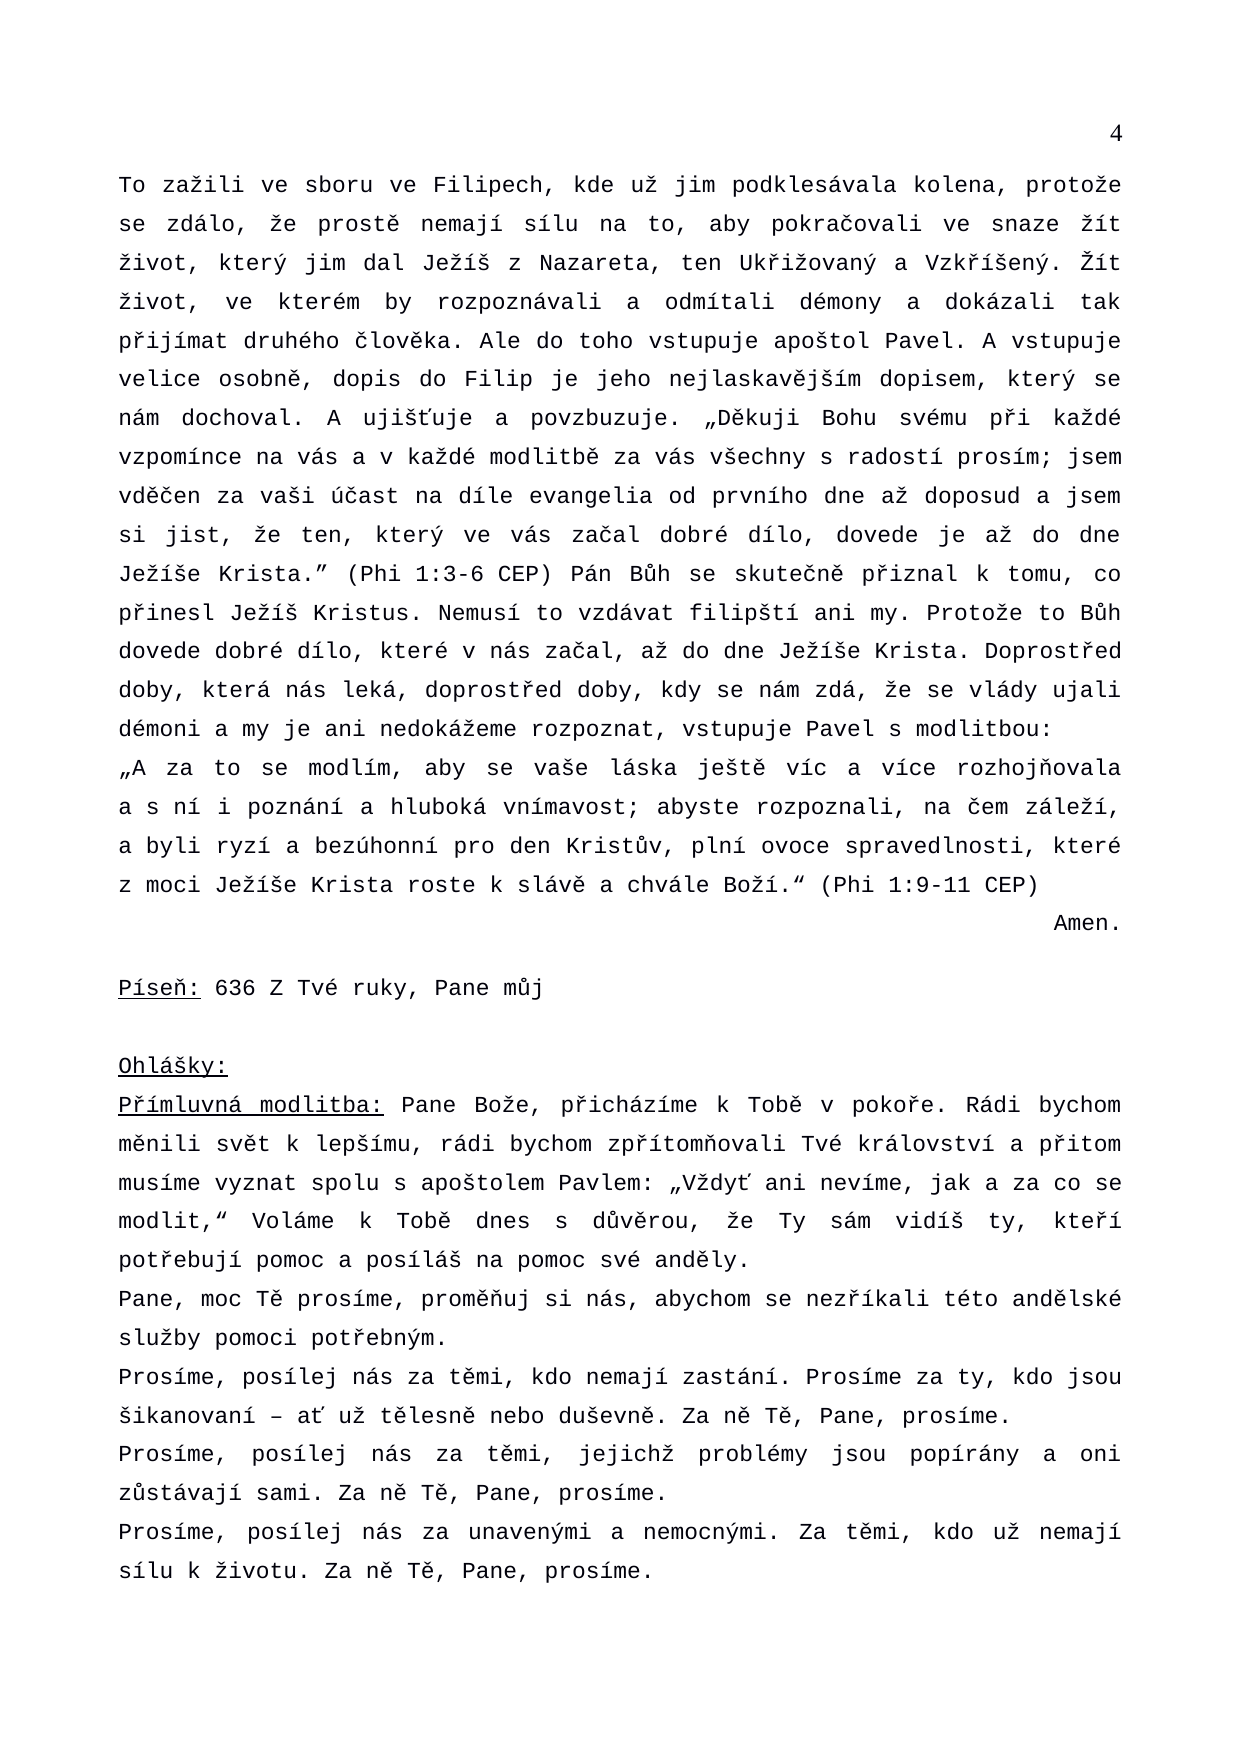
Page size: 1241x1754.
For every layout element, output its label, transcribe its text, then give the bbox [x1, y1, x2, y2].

text Amen. [118, 912, 1122, 938]
text To zažili ve sboru ve Filipech, kde už jim podklesávala kolena, protože se zdálo, že prostě nemají sílu na to, aby pokračovali ve snaze žít život, který jim dal Ježíš z Nazareta, ten Ukřižovaný a Vzkříšený. Žít život, ve kterém by rozpoznávali a odmítali démony a dokázali tak přijímat druhého člověka. Ale do toho vstupuje apoštol Pavel. A vstupuje velice osobně, dopis do Filip je jeho nejlaskavějším dopisem, který se nám dochoval. A ujišťuje a povzbuzuje. „Děkuji Bohu svému při každé vzpomínce na vás a v každé modlitbě za vás všechny s radostí prosím; jsem vděčen za vaši účast na díle evangelia od prvního dne až doposud a jsem si jist, že ten, který ve vás začal dobré dílo, dovede je až do dne Ježíše Krista.” (Phi 1:3-6 CEP) Pán Bůh se skutečně přiznal k tomu, co přinesl Ježíš Kristus. Nemusí to vzdávat filipští ani my. Protože to Bůh dovede dobré dílo, které v nás začal, až do dne Ježíše Krista. Doprostřed doby, která nás leká, doprostřed doby, kdy se nám zdá, že se vlády ujali démoni a my je ani nedokážeme rozpoznat, vstupuje Pavel s modlitbou: [118, 173, 1122, 743]
text Přímluvná modlitba: Pane Bože, přicházíme k Tobě v pokoře. Rádi bychom měnili svět k lepšímu, rádi bychom zpřítomňovali Tvé království a přitom musíme vyznat spolu s apoštolem Pavlem: „Vždyť ani nevíme, jak a za co se modlit,“ Voláme k Tobě dnes s důvěrou, že Ty sám vidíš ty, kteří potřebují pomoc a posíláš na pomoc své anděly. [118, 1093, 1122, 1274]
text Pane, moc Tě prosíme, proměňuj si nás, abychom se nezříkali této andělské služby pomoci potřebným. [118, 1287, 1122, 1352]
text Prosíme, posílej nás za těmi, kdo nemají zastání. Prosíme za ty, kdo jsou šikanovaní – ať už tělesně nebo duševně. Za ně Tě, Pane, prosíme. [118, 1365, 1122, 1430]
text Ohlášky: [118, 1054, 1122, 1080]
text „A za to se modlím, aby se vaše láska ještě víc a více rozhojňovala a s ní i poznání a hluboká vnímavost; abyste rozpoznali, na čem záleží, a byli ryzí a bezúhonní pro den Kristův, plní ovoce spravedlnosti, které z moci Ježíše Krista roste k slávě a chvále Boží.“ (Phi 1:9-11 CEP) [118, 756, 1122, 899]
text Prosíme, posílej nás za unavenými a nemocnými. Za těmi, kdo už nemají sílu k životu. Za ně Tě, Pane, prosíme. [118, 1521, 1122, 1585]
text Píseň: 636 Z Tvé ruky, Pane můj [118, 977, 1122, 1002]
text Prosíme, posílej nás za těmi, jejichž problémy jsou popírány a oni zůstávají sami. Za ně Tě, Pane, prosíme. [118, 1443, 1122, 1508]
